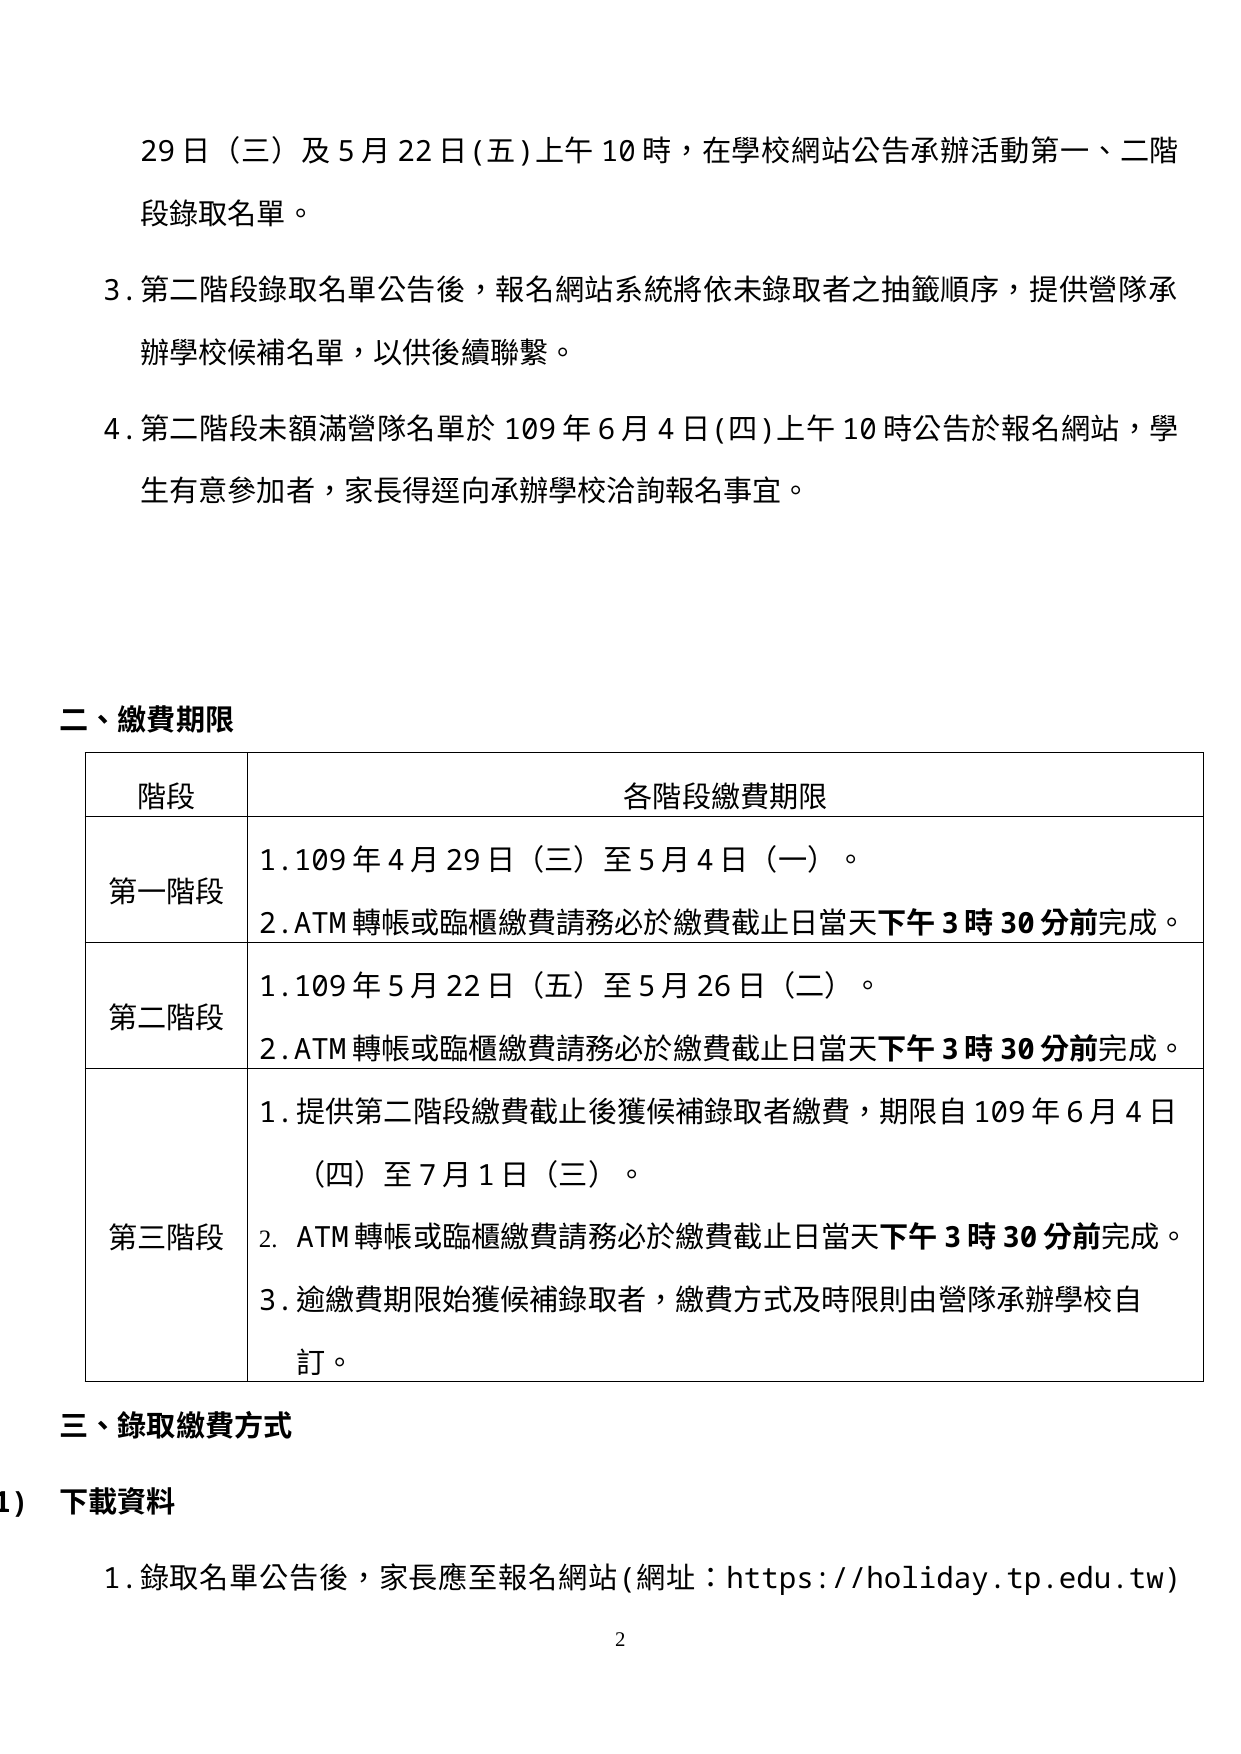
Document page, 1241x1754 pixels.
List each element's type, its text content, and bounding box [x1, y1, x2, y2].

table_cell 第三階段 [86, 1069, 247, 1381]
list 第二階段錄取名單公告後，報名網站系統將依未錄取者之抽籤順序，提供營隊承辦學校候補名單，以供後續聯繫。 [103, 246, 1181, 371]
list 第二階段未額滿營隊名單於109年6月4日(四)上午10時公告於報名網站，學生有意參加者，家長得逕向承辦學校洽詢報名事宜。 [103, 385, 1181, 510]
text 三、錄取繳費方式 [59, 1382, 1181, 1445]
text 二、繳費期限 [59, 676, 1181, 738]
table_cell 1.109年5月22日（五）至5月26日（二）。 2.ATM轉帳或臨櫃繳費請務必於繳費截止日當天下午3時30分前完成。 [248, 943, 1203, 1068]
list 錄取名單公告後，家長應至報名網站(網址：https://holiday.tp.edu.tw) [103, 1534, 1181, 1597]
list 下載資料 [0, 1458, 1181, 1521]
table_header 各階段繳費期限 [248, 753, 1203, 816]
list 29日（三）及5月22日(五)上午10時，在學校網站公告承辦活動第一、二階段錄取名單。 [103, 108, 1181, 233]
table_header 階段 [86, 753, 247, 816]
table_cell 第一階段 [86, 817, 247, 942]
table_cell 1.109年4月29日（三）至5月4日（一）。 2.ATM轉帳或臨櫃繳費請務必於繳費截止日當天下午3時30分前完成。 [248, 817, 1203, 942]
table_cell 第二階段 [86, 943, 247, 1068]
table_cell 提供第二階段繳費截止後獲候補錄取者繳費，期限自109年6月4日（四）至7月1日（三）。 ATM轉帳或臨櫃繳費請務必於繳費截止日當天下午3時30分前完成。 逾繳費期限始獲候補錄取者，繳費方式及時限則由營隊承辦學校自訂。 [248, 1069, 1203, 1381]
